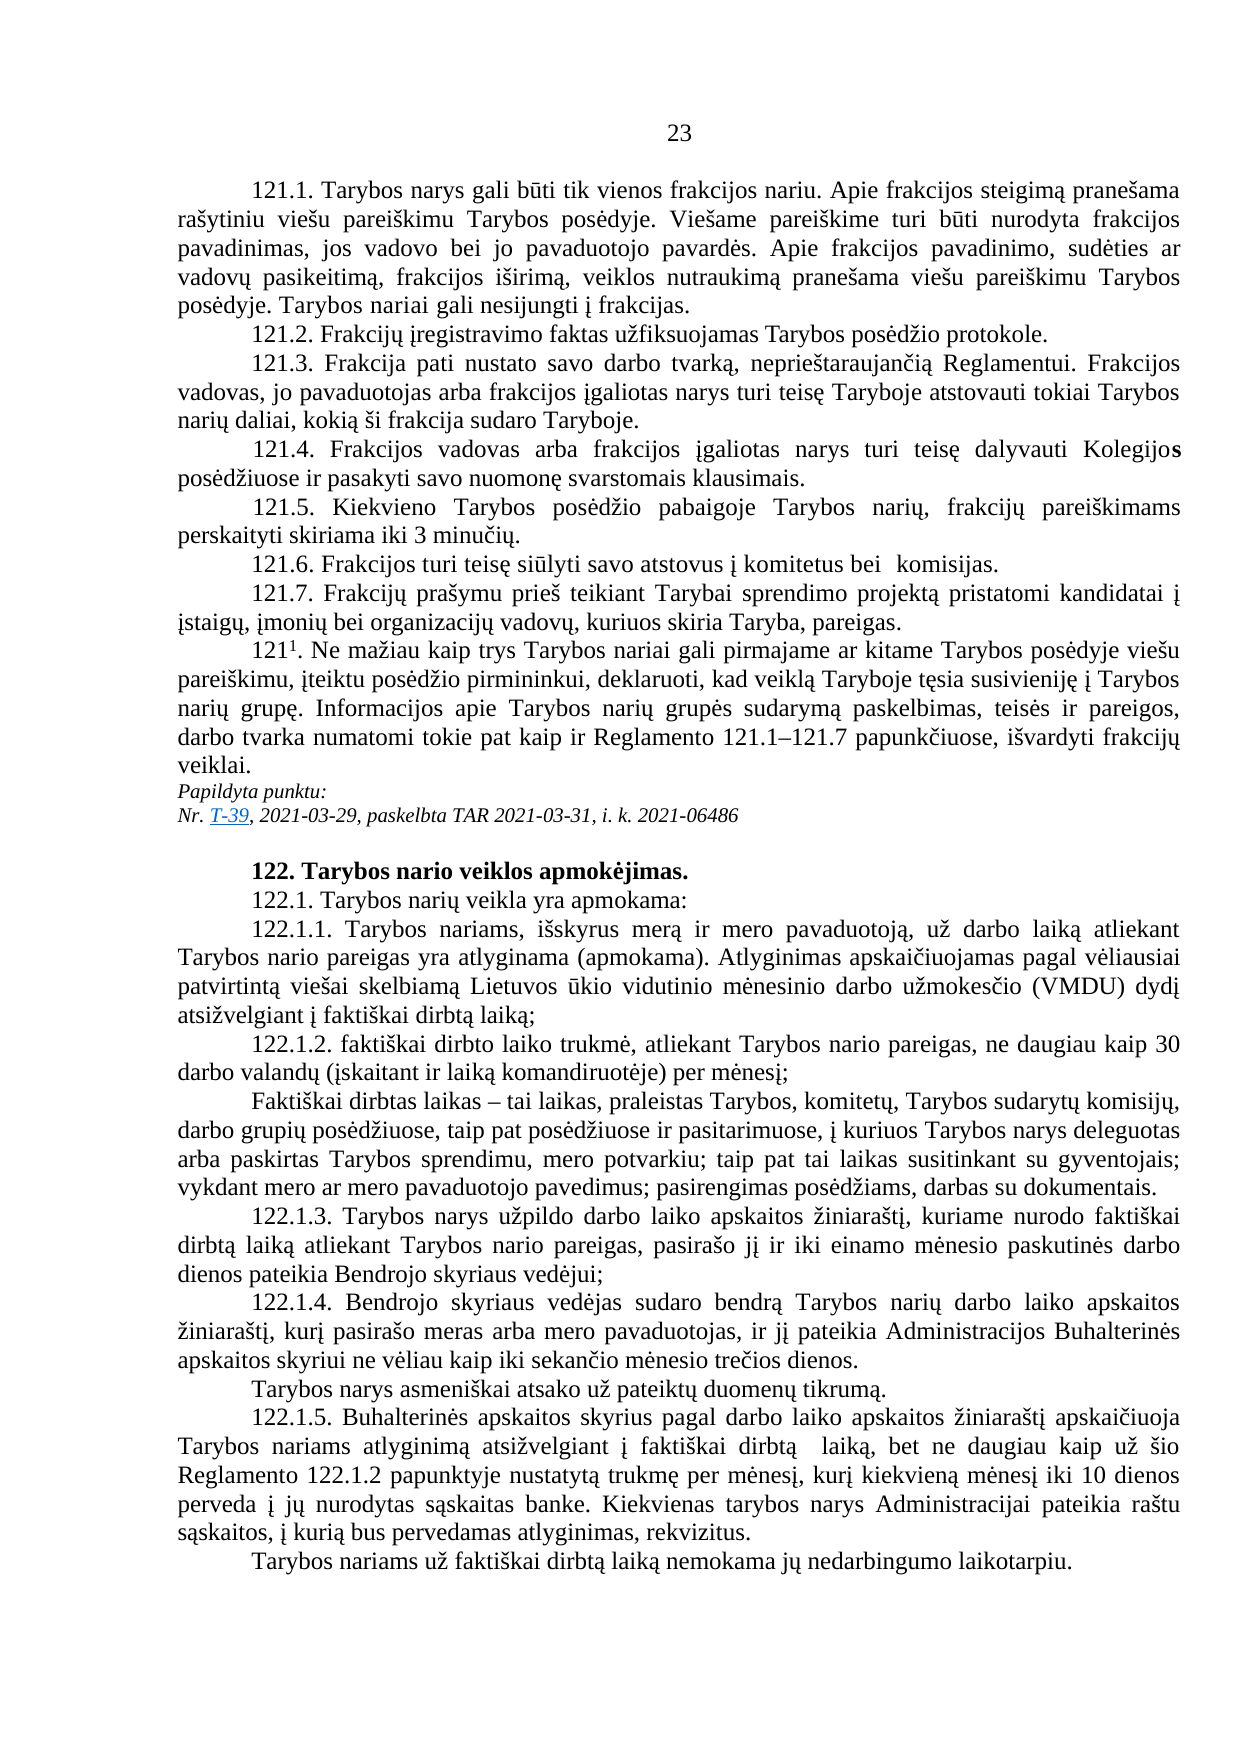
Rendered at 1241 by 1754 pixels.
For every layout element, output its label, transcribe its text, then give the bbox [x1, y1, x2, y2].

text 121.1. Tarybos narys gali būti tik vienos frakcijos nariu. Apie frakcijos steigimą pranešama rašytiniu viešu pareiškimu Tarybos posėdyje. Viešame pareiškime turi būti nurodyta frakcijos pavadinimas, jos vadovo bei jo pavaduotojo pavardės. Apie frakcijos pavadinimo, sudėties ar vadovų pasikeitimą, frakcijos iširimą, veiklos nutraukimą pranešama viešu pareiškimu Tarybos posėdyje. Tarybos nariai gali nesijungti į frakcijas. [177, 176, 1181, 319]
text 122.1. Tarybos narių veikla yra apmokama: [177, 885, 1181, 914]
text Tarybos narys asmeniškai atsako už pateiktų duomenų tikrumą. [177, 1374, 1181, 1402]
text 1211. Ne mažiau kaip trys Tarybos nariai gali pirmajame ar kitame Tarybos posėdyje viešu pareiškimu, įteiktu posėdžio pirmininkui, deklaruoti, kad veiklą Taryboje tęsia susivieniję į Tarybos narių grupę. Informacijos apie Tarybos narių grupės sudarymą paskelbimas, teisės ir pareigos, darbo tvarka numatomi tokie pat kaip ir Reglamento 121.1–121.7 papunkčiuose, išvardyti frakcijų veiklai. [177, 636, 1181, 779]
text 121.7. Frakcijų prašymu prieš teikiant Tarybai sprendimo projektą pristatomi kandidatai į įstaigų, įmonių bei organizacijų vadovų, kuriuos skiria Taryba, pareigas. [177, 578, 1181, 636]
text 122.1.3. Tarybos narys užpildo darbo laiko apskaitos žiniaraštį, kuriame nurodo faktiškai dirbtą laiką atliekant Tarybos nario pareigas, pasirašo jį ir iki einamo mėnesio paskutinės darbo dienos pateikia Bendrojo skyriaus vedėjui; [177, 1201, 1181, 1287]
text 122.1.1. Tarybos nariams, išskyrus merą ir mero pavaduotoją, už darbo laiką atliekant Tarybos nario pareigas yra atlyginama (apmokama). Atlyginimas apskaičiuojamas pagal vėliausiai patvirtintą viešai skelbiamą Lietuvos ūkio vidutinio mėnesinio darbo užmokesčio (VMDU) dydį atsižvelgiant į faktiškai dirbtą laiką; [177, 914, 1181, 1029]
text Nr. T-39, 2021-03-29, paskelbta TAR 2021-03-31, i. k. 2021-06486 [177, 803, 1181, 827]
text 121.4. Frakcijos vadovas arba frakcijos įgaliotas narys turi teisę dalyvauti Kolegijos posėdžiuose ir pasakyti savo nuomonę svarstomais klausimais. [177, 434, 1181, 492]
text 122.1.4. Bendrojo skyriaus vedėjas sudaro bendrą Tarybos narių darbo laiko apskaitos žiniaraštį, kurį pasirašo meras arba mero pavaduotojas, ir jį pateikia Administracijos Buhalterinės apskaitos skyriui ne vėliau kaip iki sekančio mėnesio trečios dienos. [177, 1287, 1181, 1374]
text 121.3. Frakcija pati nustato savo darbo tvarką, neprieštaraujančią Reglamentui. Frakcijos vadovas, jo pavaduotojas arba frakcijos įgaliotas narys turi teisę Taryboje atstovauti tokiai Tarybos narių daliai, kokią ši frakcija sudaro Taryboje. [177, 348, 1181, 434]
text 121.2. Frakcijų įregistravimo faktas užfiksuojamas Tarybos posėdžio protokole. [177, 319, 1181, 348]
text Tarybos nariams už faktiškai dirbtą laiką nemokama jų nedarbingumo laikotarpiu. [177, 1546, 1181, 1575]
text 122.1.2. faktiškai dirbto laiko trukmė, atliekant Tarybos nario pareigas, ne daugiau kaip 30 darbo valandų (įskaitant ir laiką komandiruotėje) per mėnesį; [177, 1029, 1181, 1086]
text 121.6. Frakcijos turi teisę siūlyti savo atstovus į komitetus bei komisijas. [177, 549, 1181, 578]
text Faktiškai dirbtas laikas – tai laikas, praleistas Tarybos, komitetų, Tarybos sudarytų komisijų, darbo grupių posėdžiuose, taip pat posėdžiuose ir pasitarimuose, į kuriuos Tarybos narys deleguotas arba paskirtas Tarybos sprendimu, mero potvarkiu; taip pat tai laikas susitinkant su gyventojais; vykdant mero ar mero pavaduotojo pavedimus; pasirengimas posėdžiams, darbas su dokumentais. [177, 1086, 1181, 1201]
text 122.1.5. Buhalterinės apskaitos skyrius pagal darbo laiko apskaitos žiniaraštį apskaičiuoja Tarybos nariams atlyginimą atsižvelgiant į faktiškai dirbtą laiką, bet ne daugiau kaip už šio Reglamento 122.1.2 papunktyje nustatytą trukmę per mėnesį, kurį kiekvieną mėnesį iki 10 dienos perveda į jų nurodytas sąskaitas banke. Kiekvienas tarybos narys Administracijai pateikia raštu sąskaitos, į kurią bus pervedamas atlyginimas, rekvizitus. [177, 1402, 1181, 1546]
text 122. Tarybos nario veiklos apmokėjimas. [177, 856, 1181, 885]
text 121.5. Kiekvieno Tarybos posėdžio pabaigoje Tarybos narių, frakcijų pareiškimams perskaityti skiriama iki 3 minučių. [177, 492, 1181, 549]
text Papildyta punktu: [177, 779, 1181, 803]
